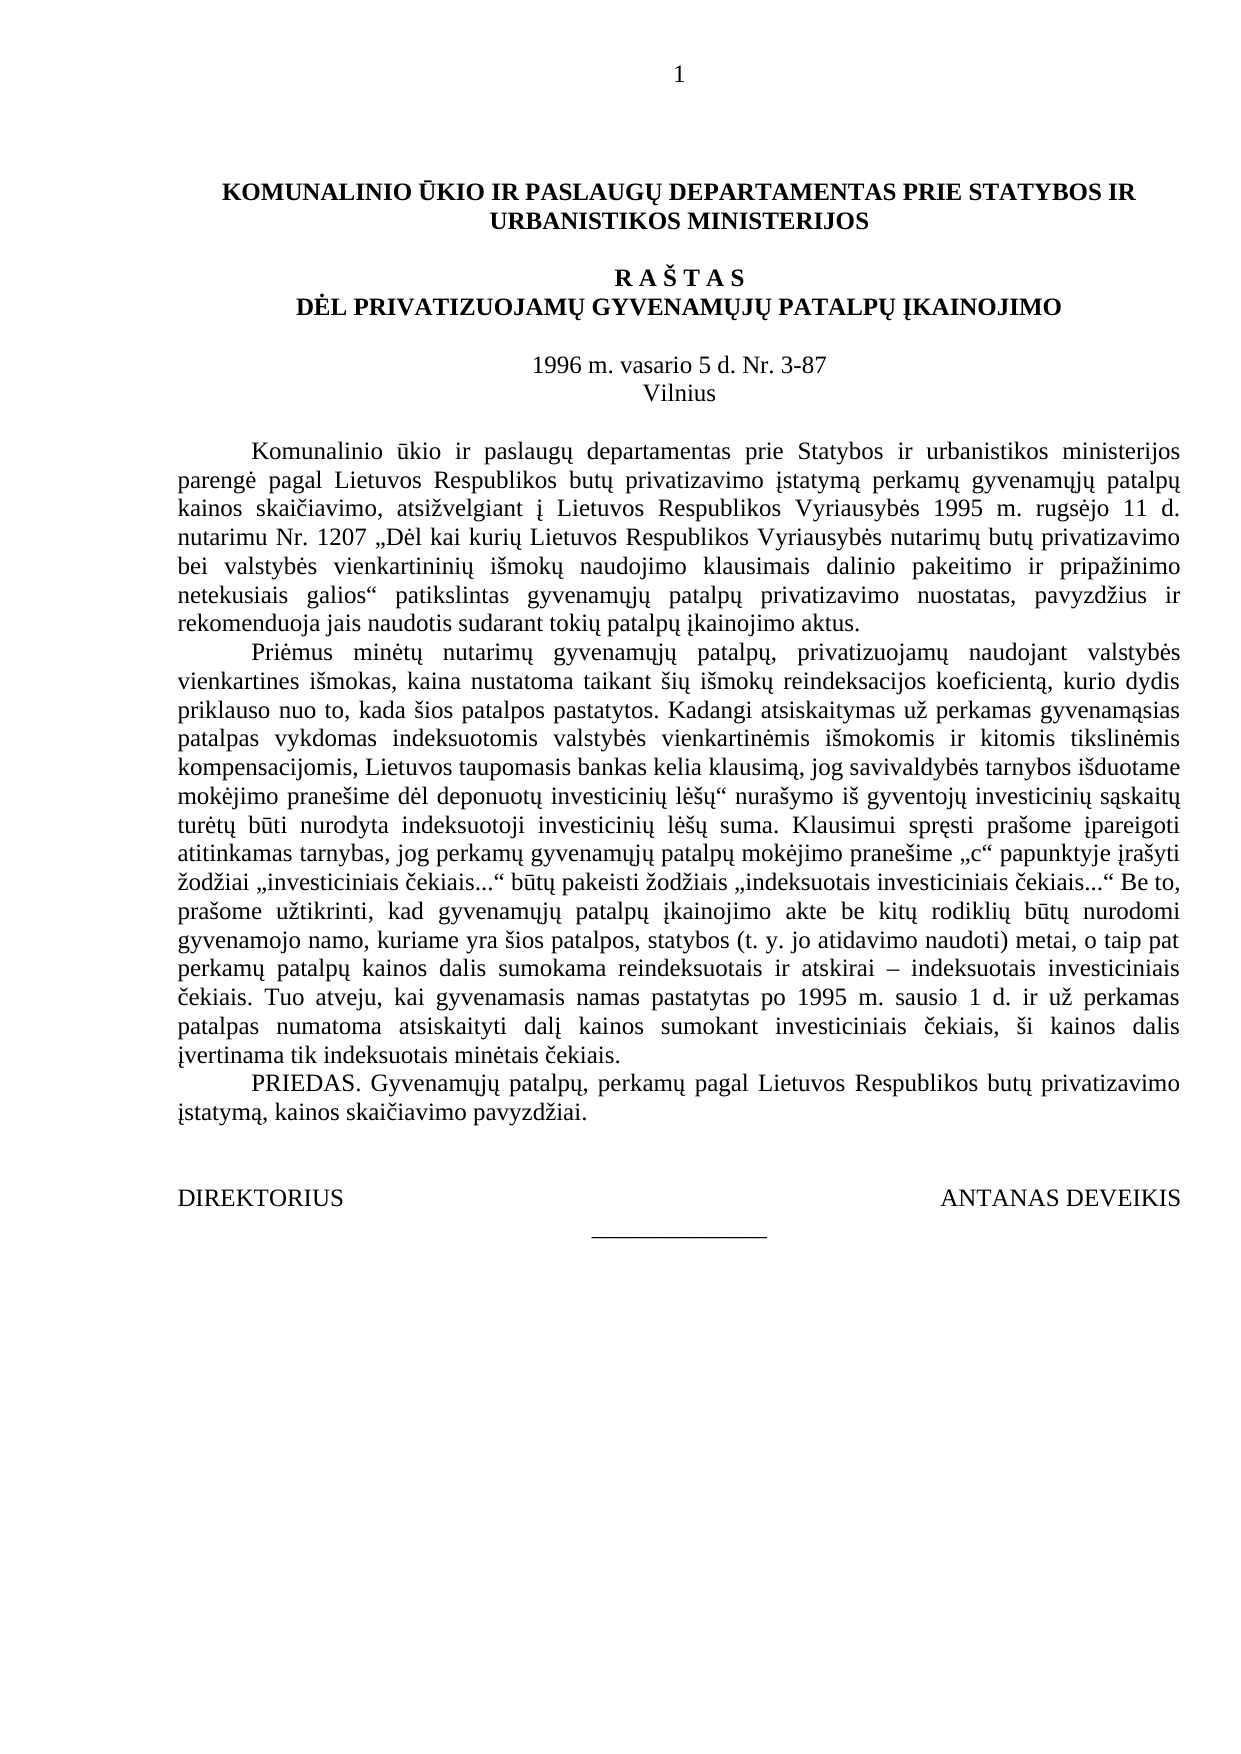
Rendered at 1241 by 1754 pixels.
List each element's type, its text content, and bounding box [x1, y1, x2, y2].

text DĖL PRIVATIZUOJAMŲ GYVENAMŲJŲ PATALPŲ ĮKAINOJIMO [177, 292, 1181, 321]
text PRIEDAS. Gyvenamųjų patalpų, perkamų pagal Lietuvos Respublikos butų privatizavimo įstatymą, kainos skaičiavimo pavyzdžiai. [177, 1068, 1181, 1126]
text DIREKTORIUS ANTANAS DEVEIKIS [177, 1183, 1181, 1212]
text R A Š T A S [177, 263, 1181, 292]
text 1996 m. vasario 5 d. Nr. 3-87 [177, 350, 1181, 378]
text Komunalinio ūkio ir paslaugų departamentas prie Statybos ir urbanistikos ministerijos parengė pagal Lietuvos Respublikos butų privatizavimo įstatymą perkamų gyvenamųjų patalpų kainos skaičiavimo, atsižvelgiant į Lietuvos Respublikos Vyriausybės 1995 m. rugsėjo 11 d. nutarimu Nr. 1207 „Dėl kai kurių Lietuvos Respublikos Vyriausybės nutarimų butų privatizavimo bei valstybės vienkartininių išmokų naudojimo klausimais dalinio pakeitimo ir pripažinimo netekusiais galios“ patikslintas gyvenamųjų patalpų privatizavimo nuostatas, pavyzdžius ir rekomenduoja jais naudotis sudarant tokių patalpų įkainojimo aktus. [177, 436, 1181, 637]
text Priėmus minėtų nutarimų gyvenamųjų patalpų, privatizuojamų naudojant valstybės vienkartines išmokas, kaina nustatoma taikant šių išmokų reindeksacijos koeficientą, kurio dydis priklauso nuo to, kada šios patalpos pastatytos. Kadangi atsiskaitymas už perkamas gyvenamąsias patalpas vykdomas indeksuotomis valstybės vienkartinėmis išmokomis ir kitomis tikslinėmis kompensacijomis, Lietuvos taupomasis bankas kelia klausimą, jog savivaldybės tarnybos išduotame mokėjimo pranešime dėl deponuotų investicinių lėšų“ nurašymo iš gyventojų investicinių sąskaitų turėtų būti nurodyta indeksuotoji investicinių lėšų suma. Klausimui spręsti prašome įpareigoti atitinkamas tarnybas, jog perkamų gyvenamųjų patalpų mokėjimo pranešime „c“ papunktyje įrašyti žodžiai „investiciniais čekiais...“ būtų pakeisti žodžiais „indeksuotais investiciniais čekiais...“ Be to, prašome užtikrinti, kad gyvenamųjų patalpų įkainojimo akte be kitų rodiklių būtų nurodomi gyvenamojo namo, kuriame yra šios patalpos, statybos (t. y. jo atidavimo naudoti) metai, o taip pat perkamų patalpų kainos dalis sumokama reindeksuotais ir atskirai – indeksuotais investiciniais čekiais. Tuo atveju, kai gyvenamasis namas pastatytas po 1995 m. sausio 1 d. ir už perkamas patalpas numatoma atsiskaityti dalį kainos sumokant investiciniais čekiais, ši kainos dalis įvertinama tik indeksuotais minėtais čekiais. [177, 637, 1181, 1068]
text ______________ [177, 1212, 1181, 1241]
text KOMUNALINIO ŪKIO IR PASLAUGŲ DEPARTAMENTAS PRIE STATYBOS IR URBANISTIKOS MINISTERIJOS [177, 177, 1181, 235]
text Vilnius [177, 378, 1181, 407]
